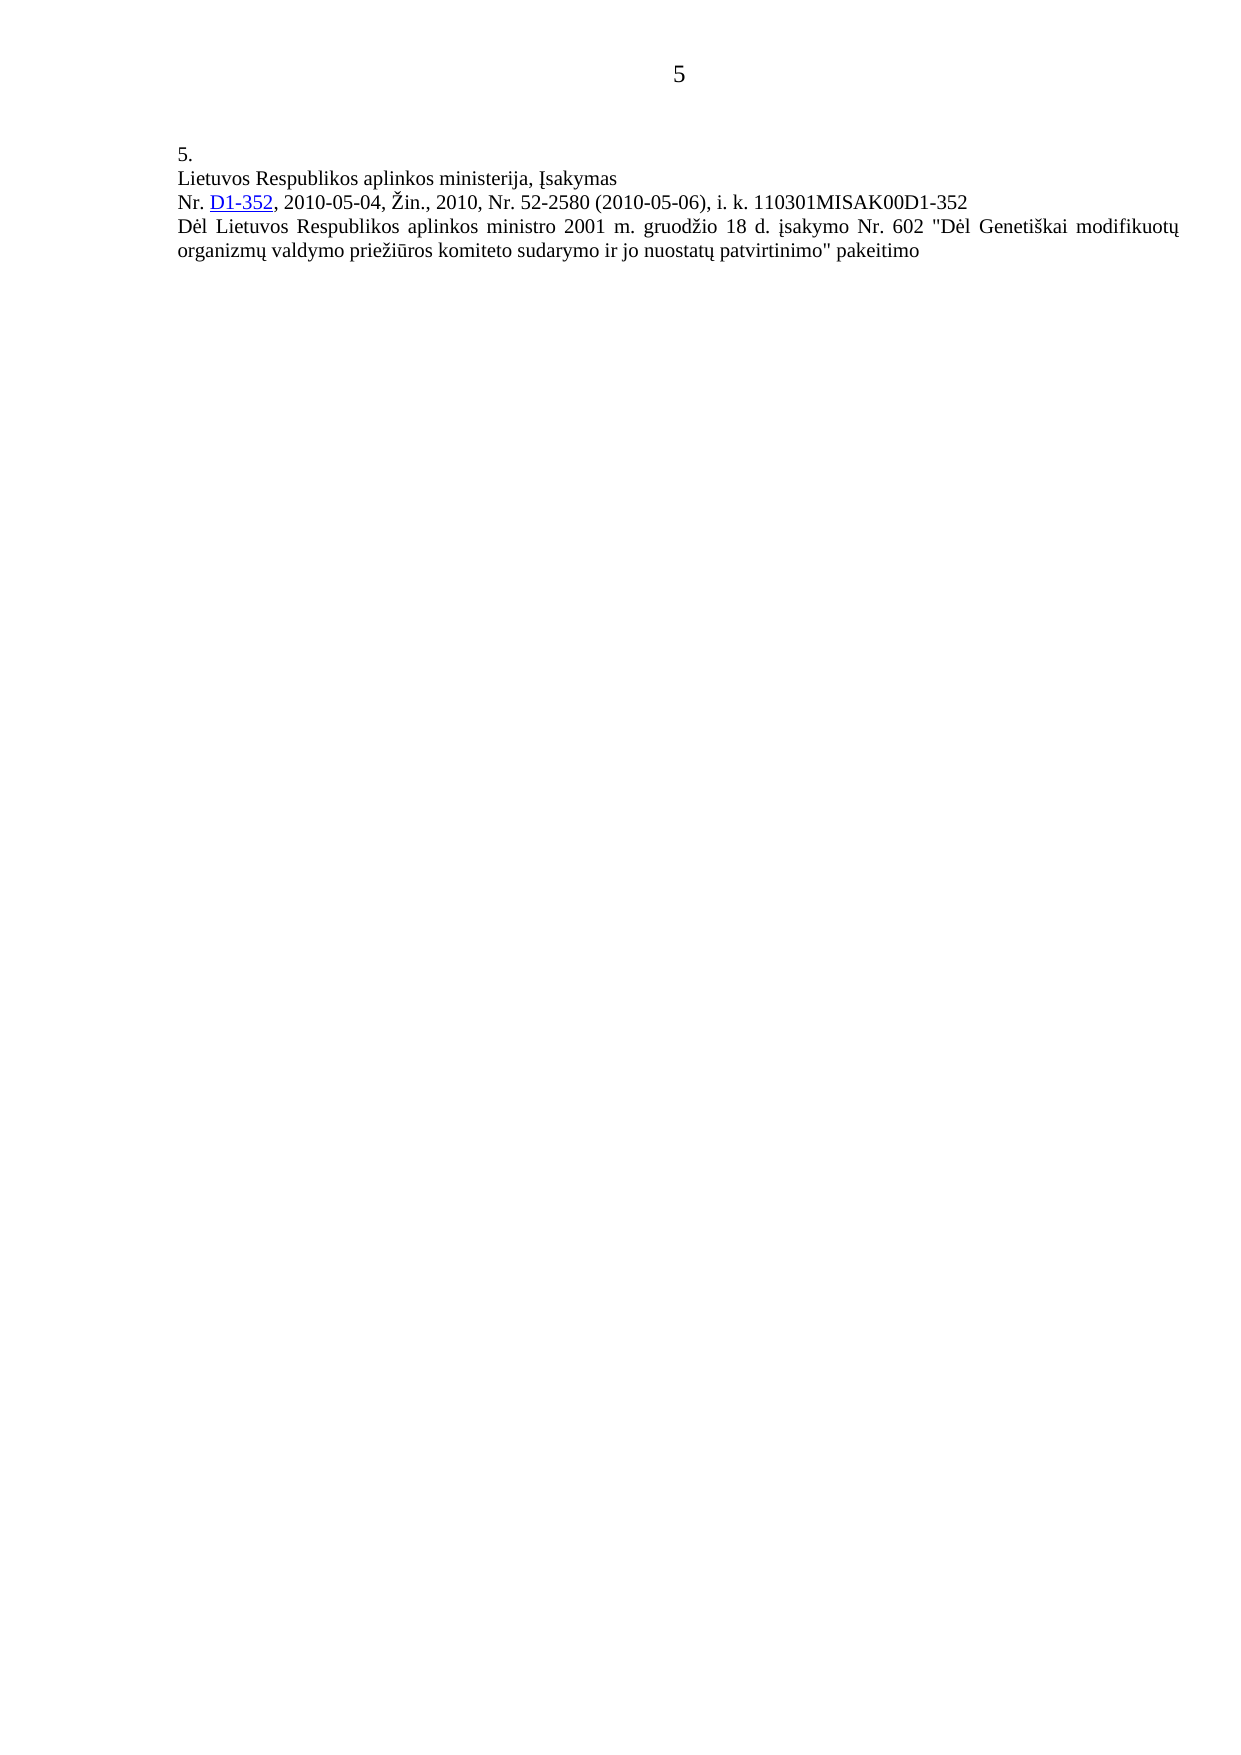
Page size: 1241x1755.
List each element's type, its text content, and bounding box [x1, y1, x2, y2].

text Nr. D1-352, 2010-05-04, Žin., 2010, Nr. 52-2580 (2010-05-06), i. k. 110301MISAK00D1-352 [177, 190, 1181, 214]
text Dėl Lietuvos Respublikos aplinkos ministro 2001 m. gruodžio 18 d. įsakymo Nr. 602 "Dėl Genetiškai modifikuotų organizmų valdymo priežiūros komiteto sudarymo ir jo nuostatų patvirtinimo" pakeitimo [177, 214, 1181, 262]
text Lietuvos Respublikos aplinkos ministerija, Įsakymas [177, 166, 1181, 190]
text 5. [177, 142, 1181, 166]
